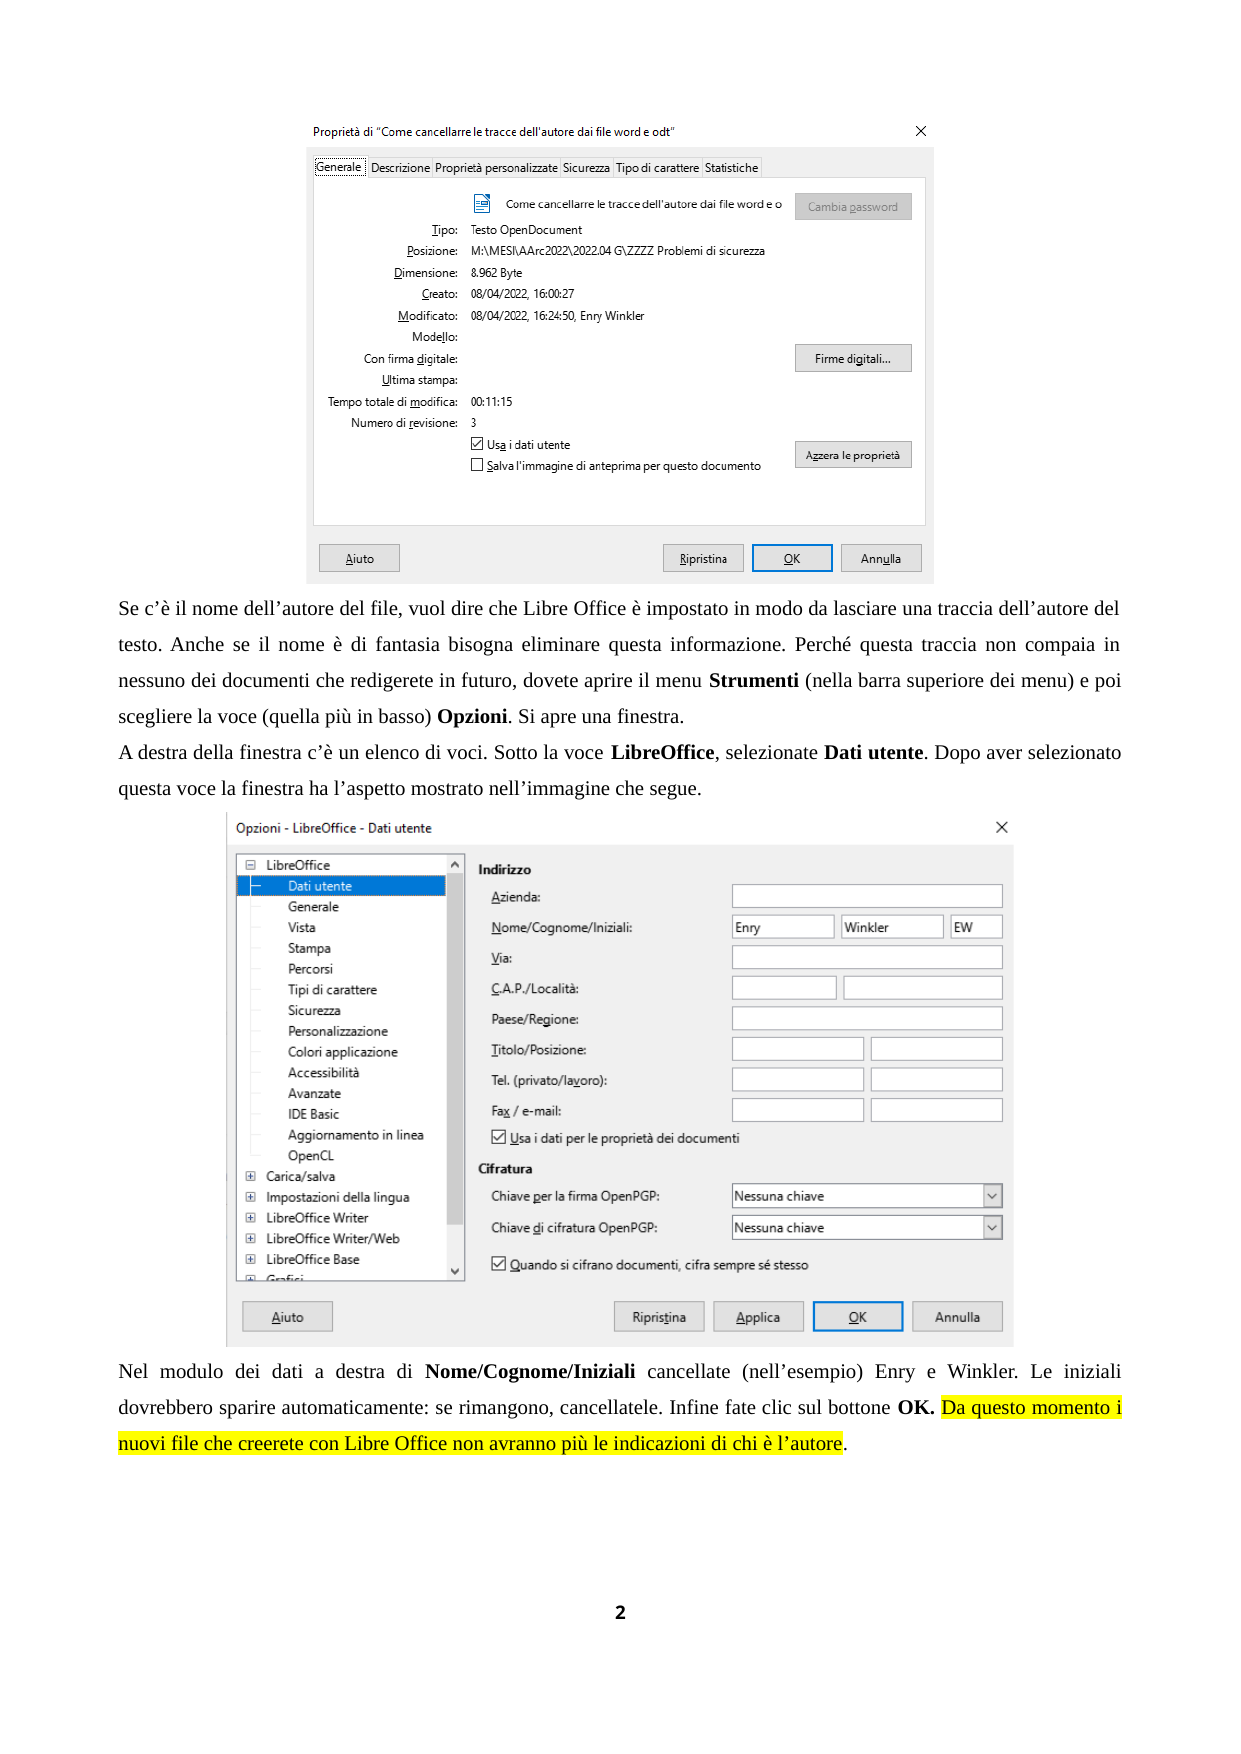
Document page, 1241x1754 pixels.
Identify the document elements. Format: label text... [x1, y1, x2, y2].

text Nel modulo dei dati a destra di Nome/Cognome/Iniziali cancellate (nell’esempio) Enry e Winkler. Le iniziali dovrebbero sparire automaticamente: se rimangono, cancellatele. Infine fate clic sul bottone OK. Da questo momento i nuovi file che creerete con Libre Office non avranno più le indicazioni di chi è l’autore. [118, 1359, 1122, 1455]
text A destra della finestra c’è un elenco di voci. Sotto la voce LibreOffice, selezionate Dati utente. Dopo aver selezionato questa voce la finestra ha l’aspetto mostrato nell’immagine che segue. [118, 740, 1122, 800]
text Se c’è il nome dell’autore del file, vuol dire che Libre Office è impostato in modo da lasciare una traccia dell’autore del testo. Anche se il nome è di fantasia bisogna eliminare questa informazione. Perché questa traccia non compaia in nessuno dei documenti che redigerete in futuro, dovete aprire il menu Strumenti (nella barra superiore dei menu) e poi scegliere la voce (quella più in basso) Opzioni. Si apre una finestra. [118, 596, 1122, 728]
picture [306, 118, 934, 584]
picture [226, 812, 1014, 1347]
